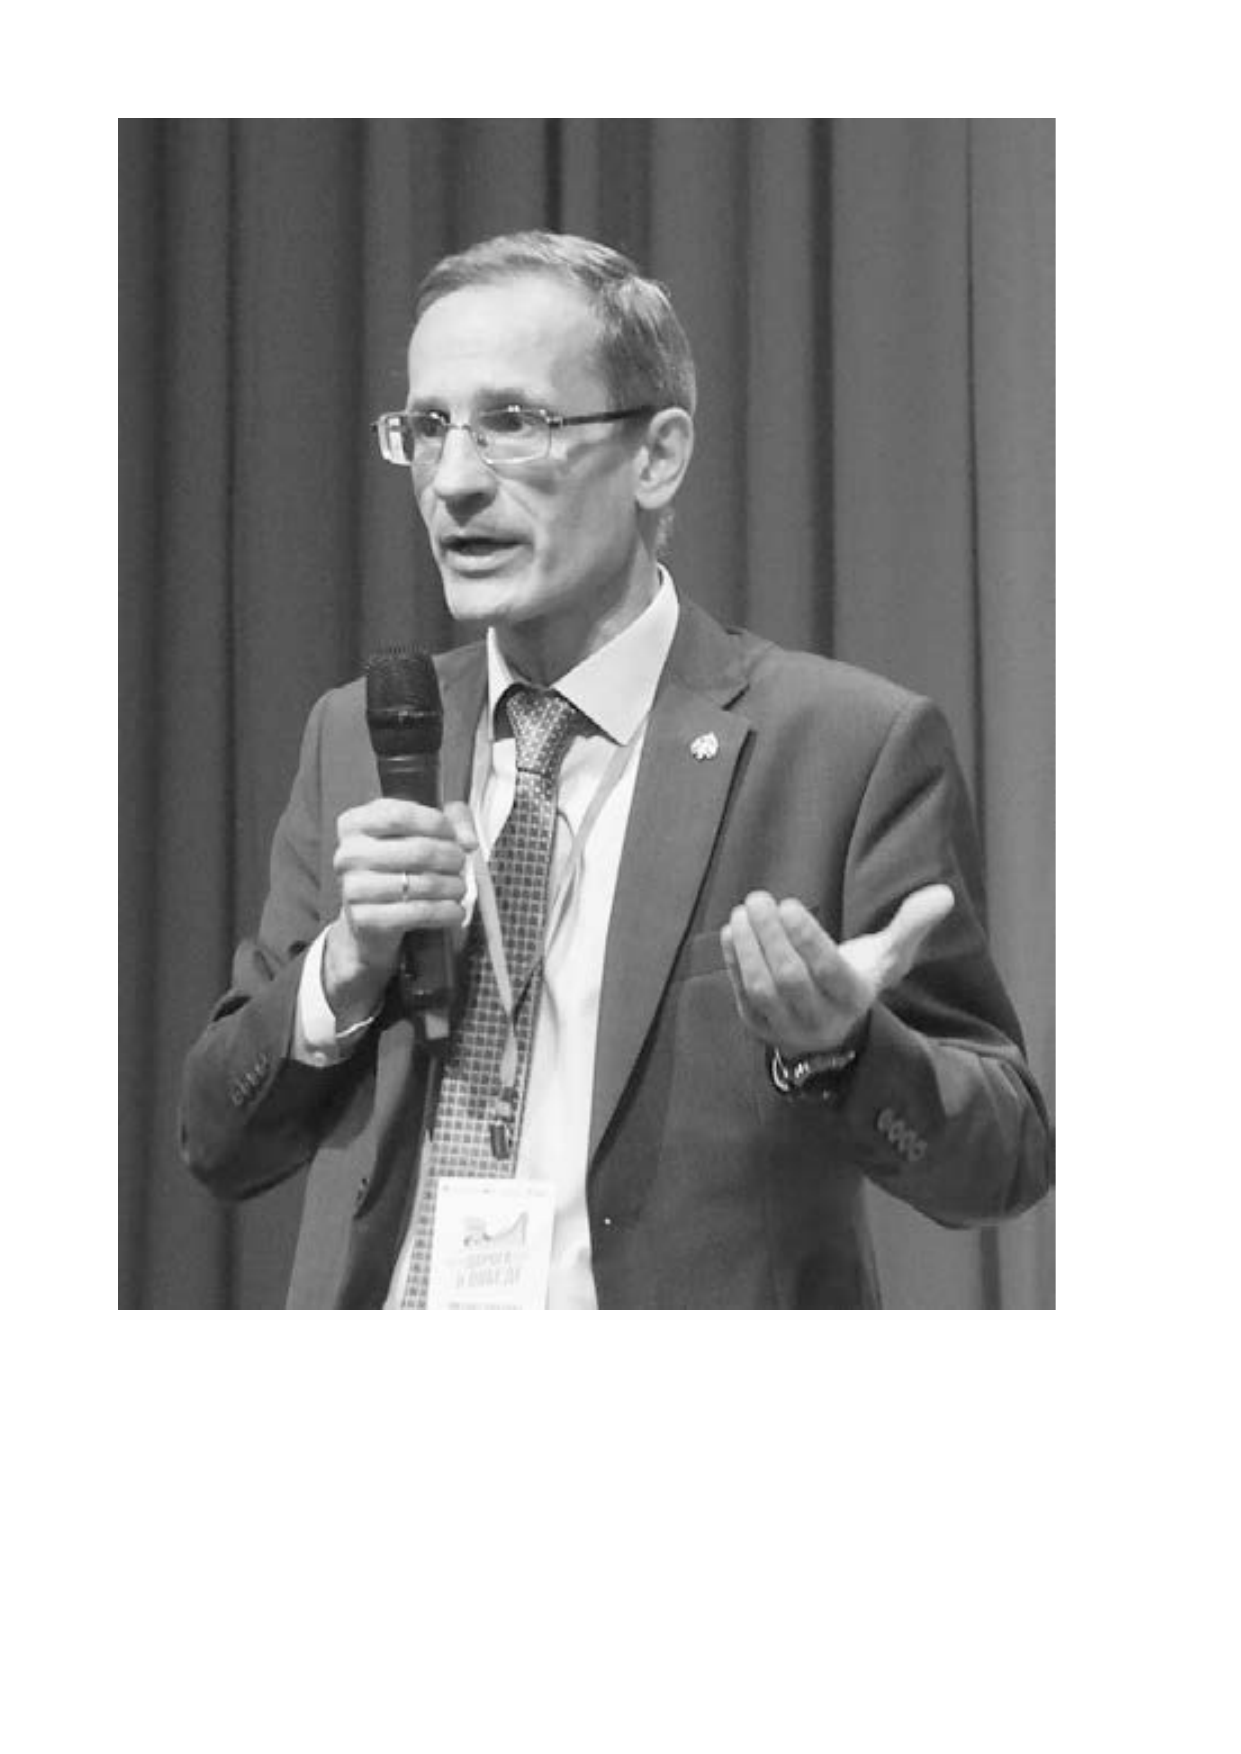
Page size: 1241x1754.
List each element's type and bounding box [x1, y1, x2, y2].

picture [118, 118, 1056, 1310]
